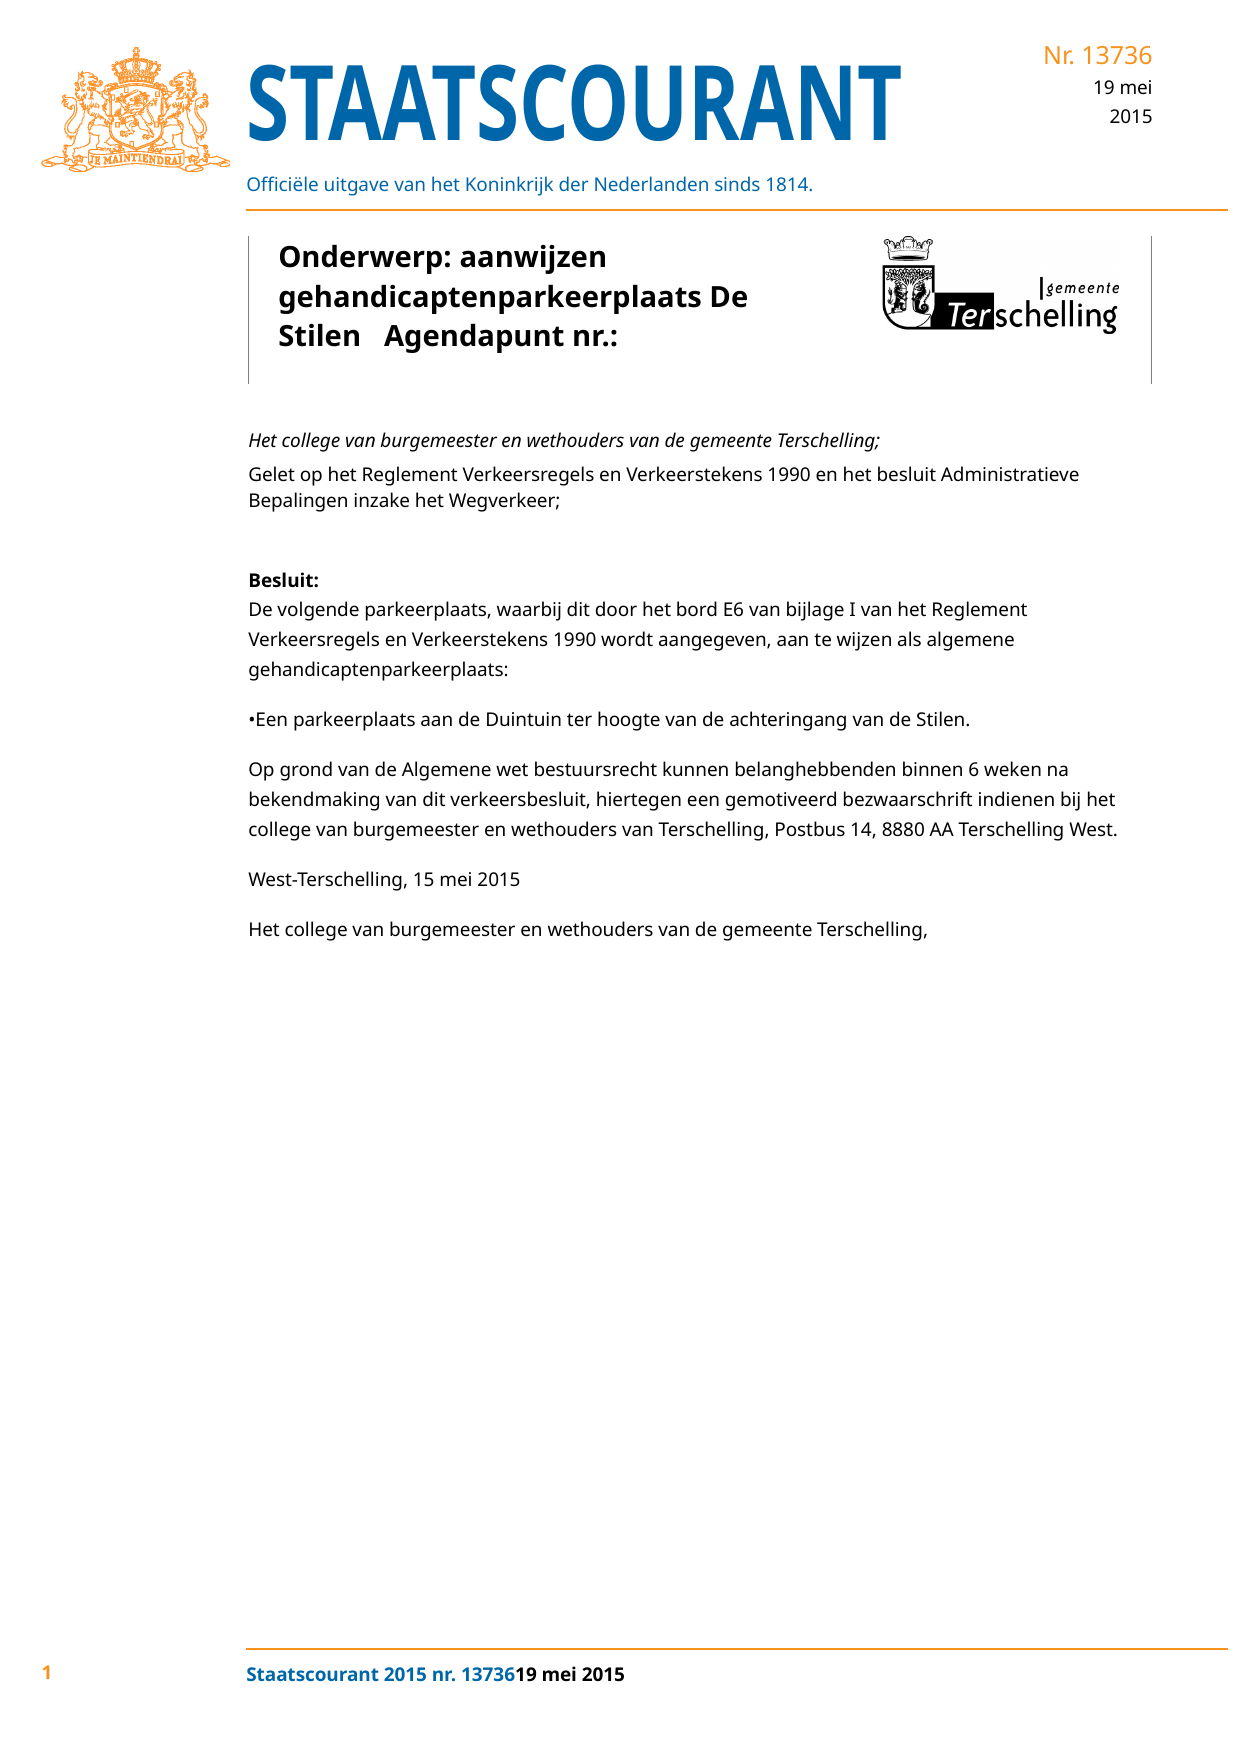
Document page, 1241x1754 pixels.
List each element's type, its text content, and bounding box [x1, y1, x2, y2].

text Het college van burgemeester en wethouders van de gemeente Terschelling, [248, 917, 1152, 942]
picture [882, 236, 1119, 334]
text Het college van burgemeester en wethouders van de gemeente Terschelling; [248, 427, 1152, 453]
text De volgende parkeerplaats, waarbij dit door het bord E6 van bijlage I van het Reglement Verkeersregels en Verkeerstekens 1990 wordt aangegeven, aan te wijzen als algemene gehandicaptenparkeerplaats: [248, 597, 1152, 682]
table_header Onderwerp: aanwijzen gehandicaptenparkeerplaats De Stilen Agendapunt nr.: [249, 236, 850, 384]
text Op grond van de Algemene wet bestuursrecht kunnen belanghebbenden binnen 6 weken na bekendmaking van dit verkeersbesluit, hiertegen een gemotiveerd bezwaarschrift indienen bij het college van burgemeester en wethouders van Terschelling, Postbus 14, 8880 AA Terschelling West. [248, 757, 1152, 842]
text Gelet op het Reglement Verkeersregels en Verkeerstekens 1990 en het besluit Administratieve Bepalingen inzake het Wegverkeer; [248, 462, 1152, 513]
text •Een parkeerplaats aan de Duintuin ter hoogte van de achteringang van de Stilen. [248, 706, 1152, 732]
text West-Terschelling, 15 mei 2015 [248, 866, 1152, 892]
picture [41, 47, 231, 172]
text Besluit: [248, 567, 1152, 593]
table_header [850, 236, 1151, 384]
